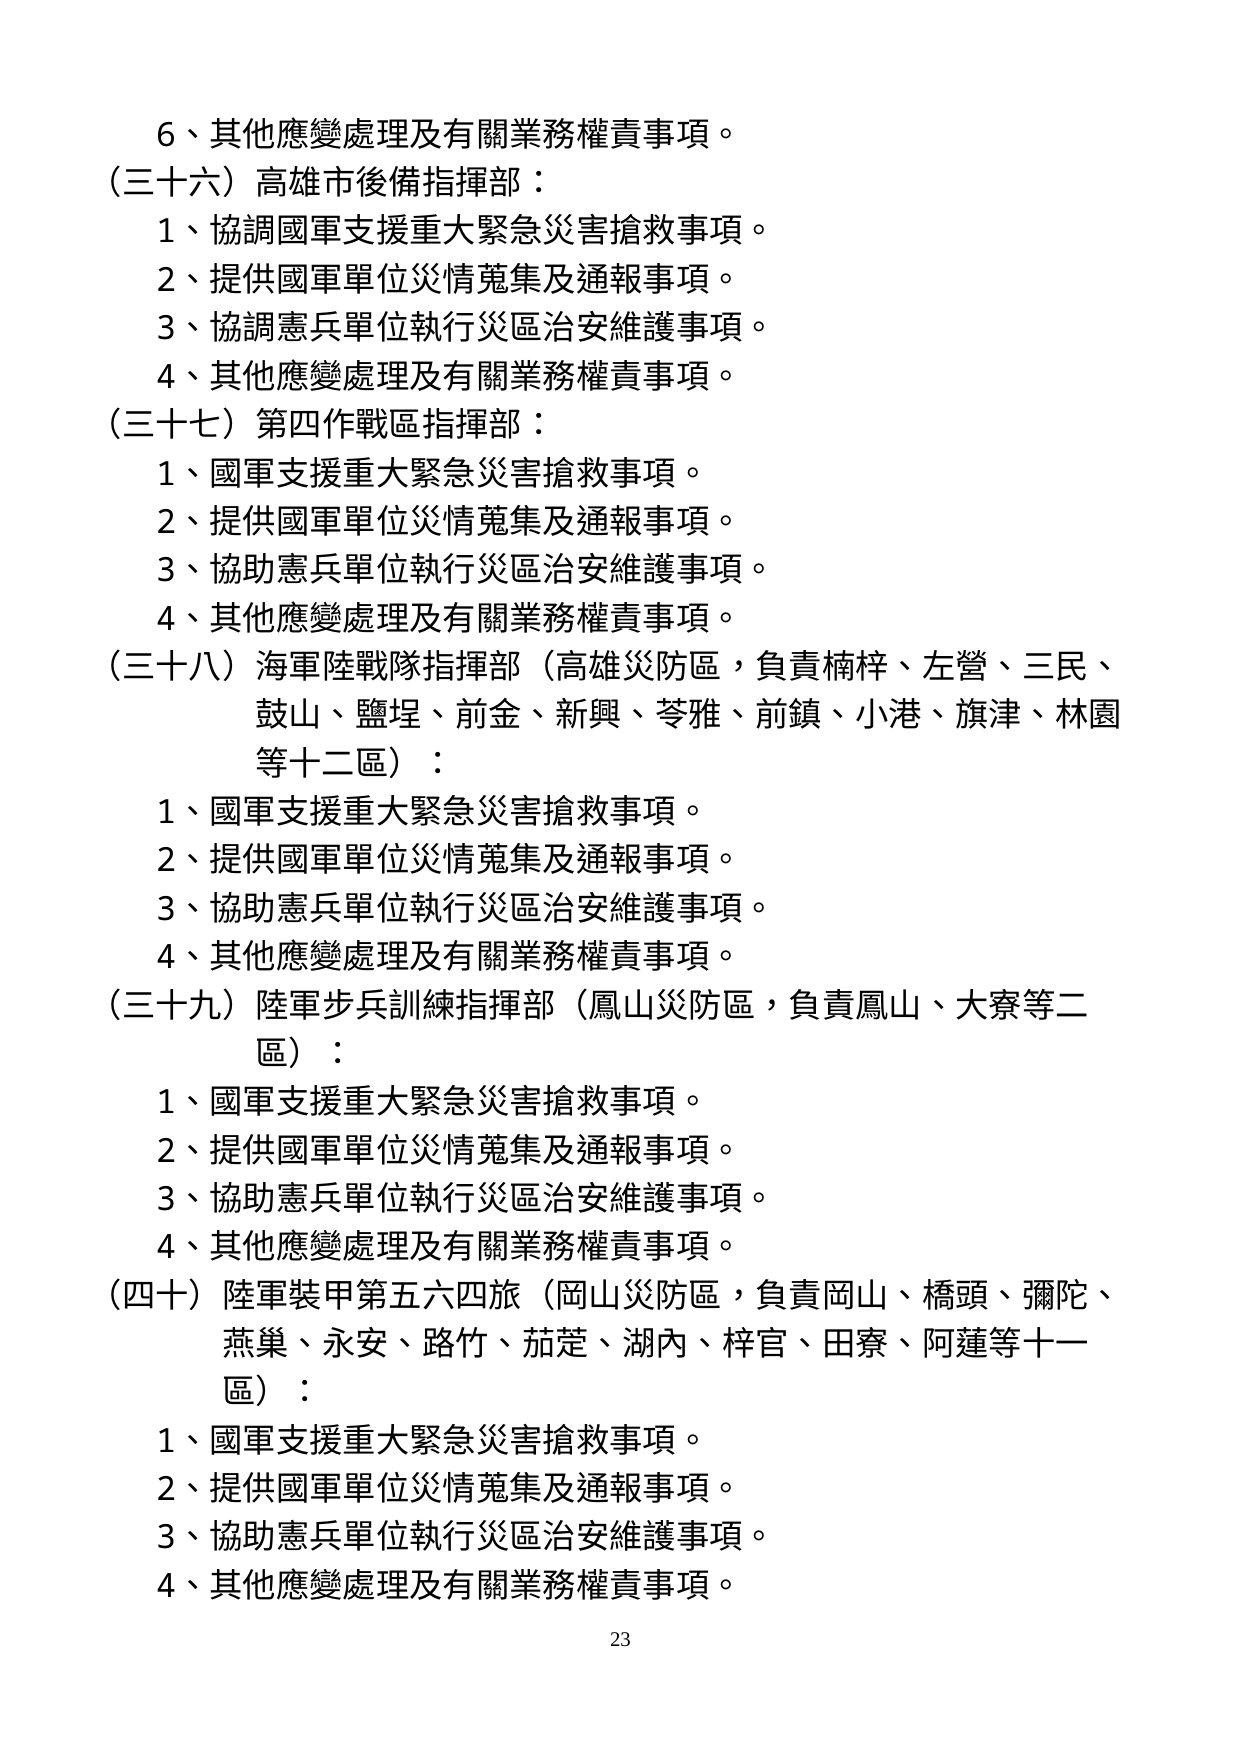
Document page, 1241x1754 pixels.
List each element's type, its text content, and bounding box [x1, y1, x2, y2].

text （三十八）海軍陸戰隊指揮部（高雄災防區，負責楠梓、左營、三民、鼓山、鹽埕、前金、新興、苓雅、前鎮、小港、旗津、林園等十二區）： [89, 640, 1152, 785]
text 3、協助憲兵單位執行災區治安維護事項。 [156, 1172, 1152, 1220]
text （三十七）第四作戰區指揮部： [89, 398, 1152, 446]
text 2、提供國軍單位災情蒐集及通報事項。 [156, 495, 1152, 543]
text 4、其他應變處理及有關業務權責事項。 [156, 1220, 1152, 1269]
text 1、協調國軍支援重大緊急災害搶救事項。 [156, 204, 1152, 253]
text 3、協助憲兵單位執行災區治安維護事項。 [156, 543, 1152, 592]
text 6、其他應變處理及有關業務權責事項。 [156, 108, 1152, 156]
text 1、國軍支援重大緊急災害搶救事項。 [156, 1075, 1152, 1123]
text 4、其他應變處理及有關業務權責事項。 [156, 1559, 1152, 1607]
text 3、協調憲兵單位執行災區治安維護事項。 [156, 301, 1152, 349]
text （三十九）陸軍步兵訓練指揮部（鳳山災防區，負責鳳山、大寮等二區）： [89, 978, 1152, 1075]
text 4、其他應變處理及有關業務權責事項。 [156, 930, 1152, 978]
text 1、國軍支援重大緊急災害搶救事項。 [156, 785, 1152, 833]
text 1、國軍支援重大緊急災害搶救事項。 [156, 1413, 1152, 1462]
text 4、其他應變處理及有關業務權責事項。 [156, 349, 1152, 398]
text 2、提供國軍單位災情蒐集及通報事項。 [156, 1462, 1152, 1510]
text 3、協助憲兵單位執行災區治安維護事項。 [156, 1510, 1152, 1559]
text 4、其他應變處理及有關業務權責事項。 [156, 592, 1152, 640]
text （三十六）高雄市後備指揮部： [89, 156, 1152, 204]
text 2、提供國軍單位災情蒐集及通報事項。 [156, 833, 1152, 882]
text （四十）陸軍裝甲第五六四旅（岡山災防區，負責岡山、橋頭、彌陀、燕巢、永安、路竹、茄萣、湖內、梓官、田寮、阿蓮等十一區）： [89, 1269, 1152, 1413]
text 3、協助憲兵單位執行災區治安維護事項。 [156, 882, 1152, 930]
text 2、提供國軍單位災情蒐集及通報事項。 [156, 253, 1152, 301]
text 1、國軍支援重大緊急災害搶救事項。 [156, 446, 1152, 495]
text 2、提供國軍單位災情蒐集及通報事項。 [156, 1123, 1152, 1172]
